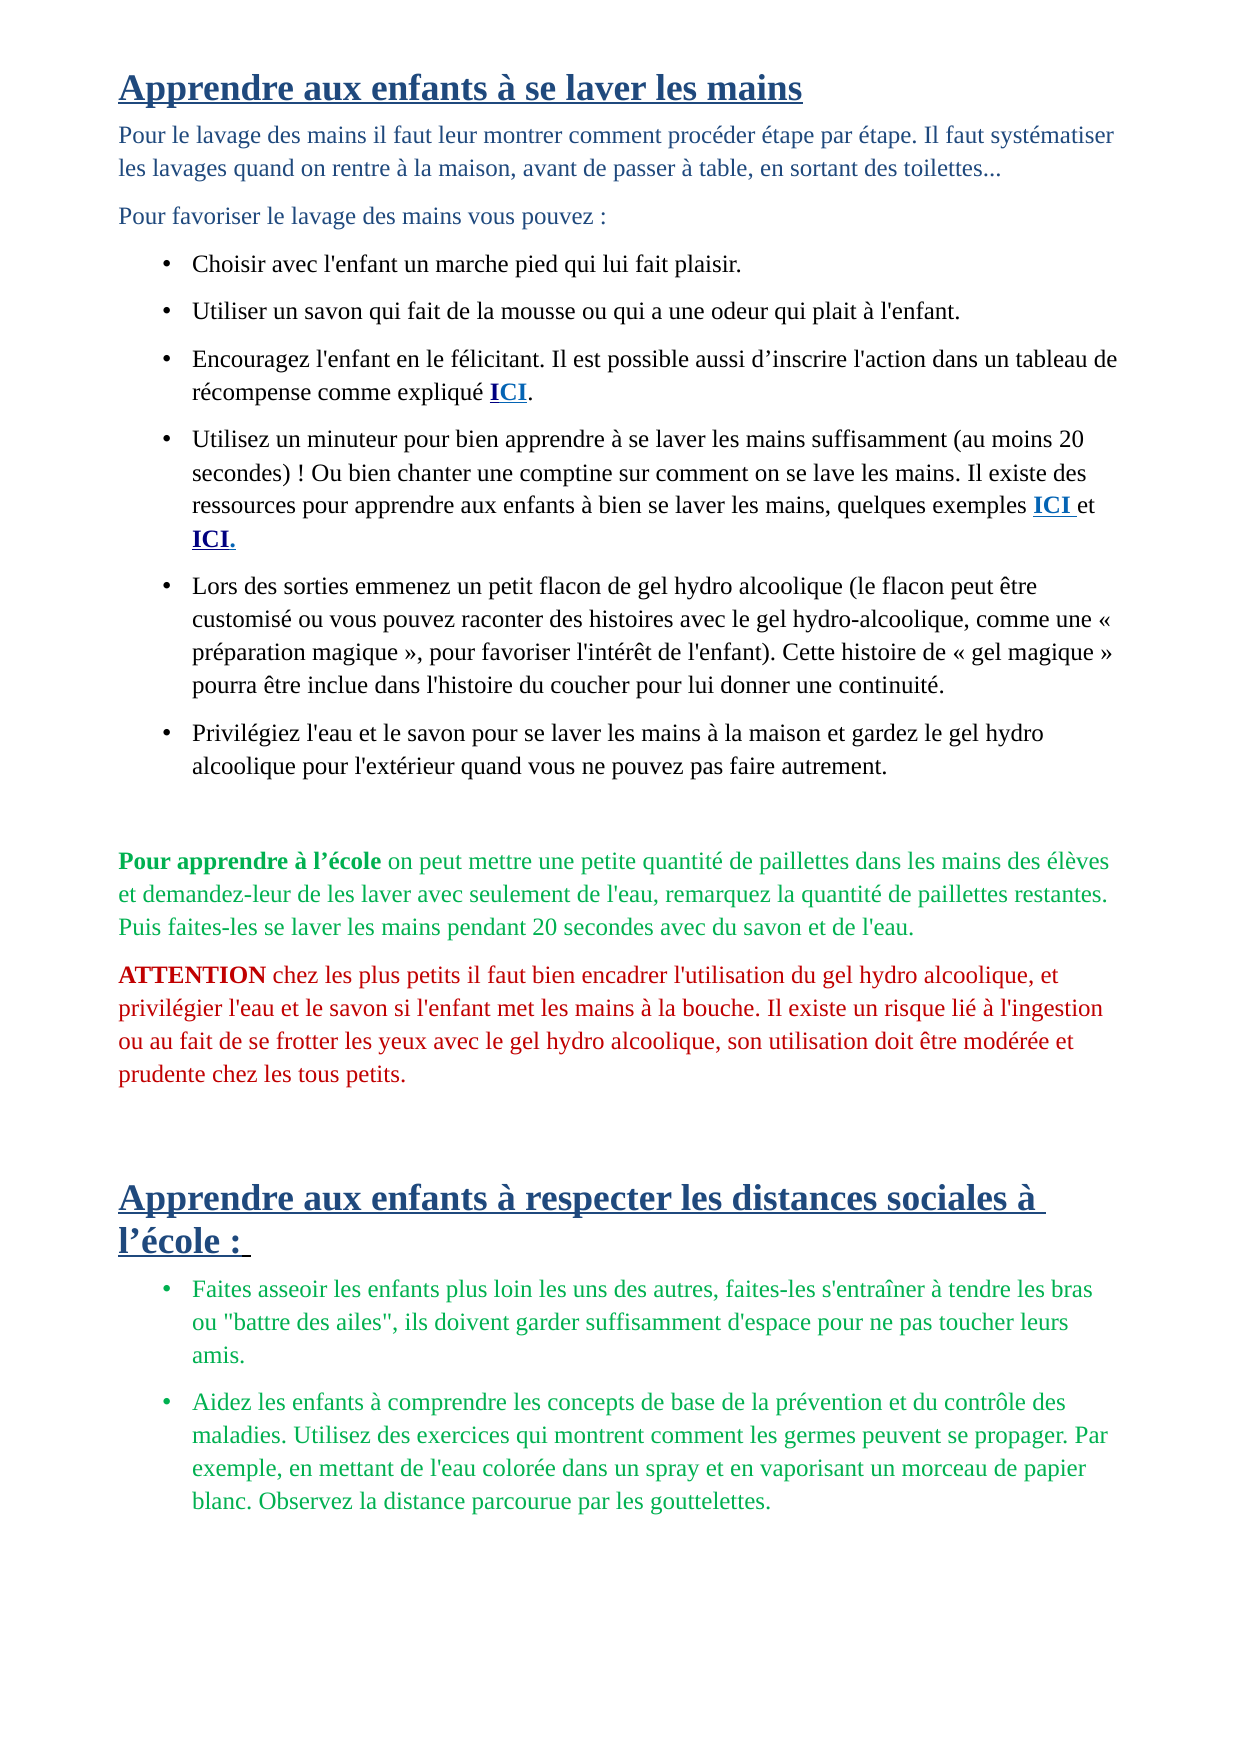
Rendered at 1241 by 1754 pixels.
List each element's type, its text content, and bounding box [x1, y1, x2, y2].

subtitle Apprendre aux enfants à se laver les mains [118, 65, 1122, 108]
list Faites asseoir les enfants plus loin les uns des autres, faites-les s'entraîner à tendre les bras ou "battre des ailes", ils doivent garder suffisamment d'espace pour ne pas toucher leurs amis. [162, 1274, 1122, 1368]
subtitle Apprendre aux enfants à respecter les distances sociales à l’école : [118, 1175, 1122, 1261]
list Choisir avec l'enfant un marche pied qui lui fait plaisir. [162, 249, 1122, 277]
list Utilisez un minuteur pour bien apprendre à se laver les mains suffisamment (au moins 20 secondes) ! Ou bien chanter une comptine sur comment on se lave les mains. Il existe des ressources pour apprendre aux enfants à bien se laver les mains, quelques exemples ICI et ICI. [162, 424, 1122, 552]
list Privilégiez l'eau et le savon pour se laver les mains à la maison et gardez le gel hydro alcoolique pour l'extérieur quand vous ne pouvez pas faire autrement. [162, 718, 1122, 780]
text ATTENTION chez les plus petits il faut bien encadrer l'utilisation du gel hydro alcoolique, et privilégier l'eau et le savon si l'enfant met les mains à la bouche. Il existe un risque lié à l'ingestion ou au fait de se frotter les yeux avec le gel hydro alcoolique, son utilisation doit être modérée et prudente chez les tous petits. [118, 960, 1122, 1088]
list Aidez les enfants à comprendre les concepts de base de la prévention et du contrôle des maladies. Utilisez des exercices qui montrent comment les germes peuvent se propager. Par exemple, en mettant de l'eau colorée dans un spray et en vaporisant un morceau de papier blanc. Observez la distance parcourue par les gouttelettes. [162, 1387, 1122, 1515]
list Encouragez l'enfant en le félicitant. Il est possible aussi d’inscrire l'action dans un tableau de récompense comme expliqué ICI. [162, 344, 1122, 406]
text Pour le lavage des mains il faut leur montrer comment procéder étape par étape. Il faut systématiser les lavages quand on rentre à la maison, avant de passer à table, en sortant des toilettes... [118, 121, 1122, 182]
list Utiliser un savon qui fait de la mousse ou qui a une odeur qui plait à l'enfant. [162, 296, 1122, 325]
text Pour apprendre à l’école on peut mettre une petite quantité de paillettes dans les mains des élèves et demandez-leur de les laver avec seulement de l'eau, remarquez la quantité de paillettes restantes. Puis faites-les se laver les mains pendant 20 secondes avec du savon et de l'eau. [118, 846, 1122, 941]
text Pour favoriser le lavage des mains vous pouvez : [118, 201, 1122, 230]
list Lors des sorties emmenez un petit flacon de gel hydro alcoolique (le flacon peut être customisé ou vous pouvez raconter des histoires avec le gel hydro-alcoolique, comme une « préparation magique », pour favoriser l'intérêt de l'enfant). Cette histoire de « gel magique » pourra être inclue dans l'histoire du coucher pour lui donner une continuité. [162, 571, 1122, 699]
